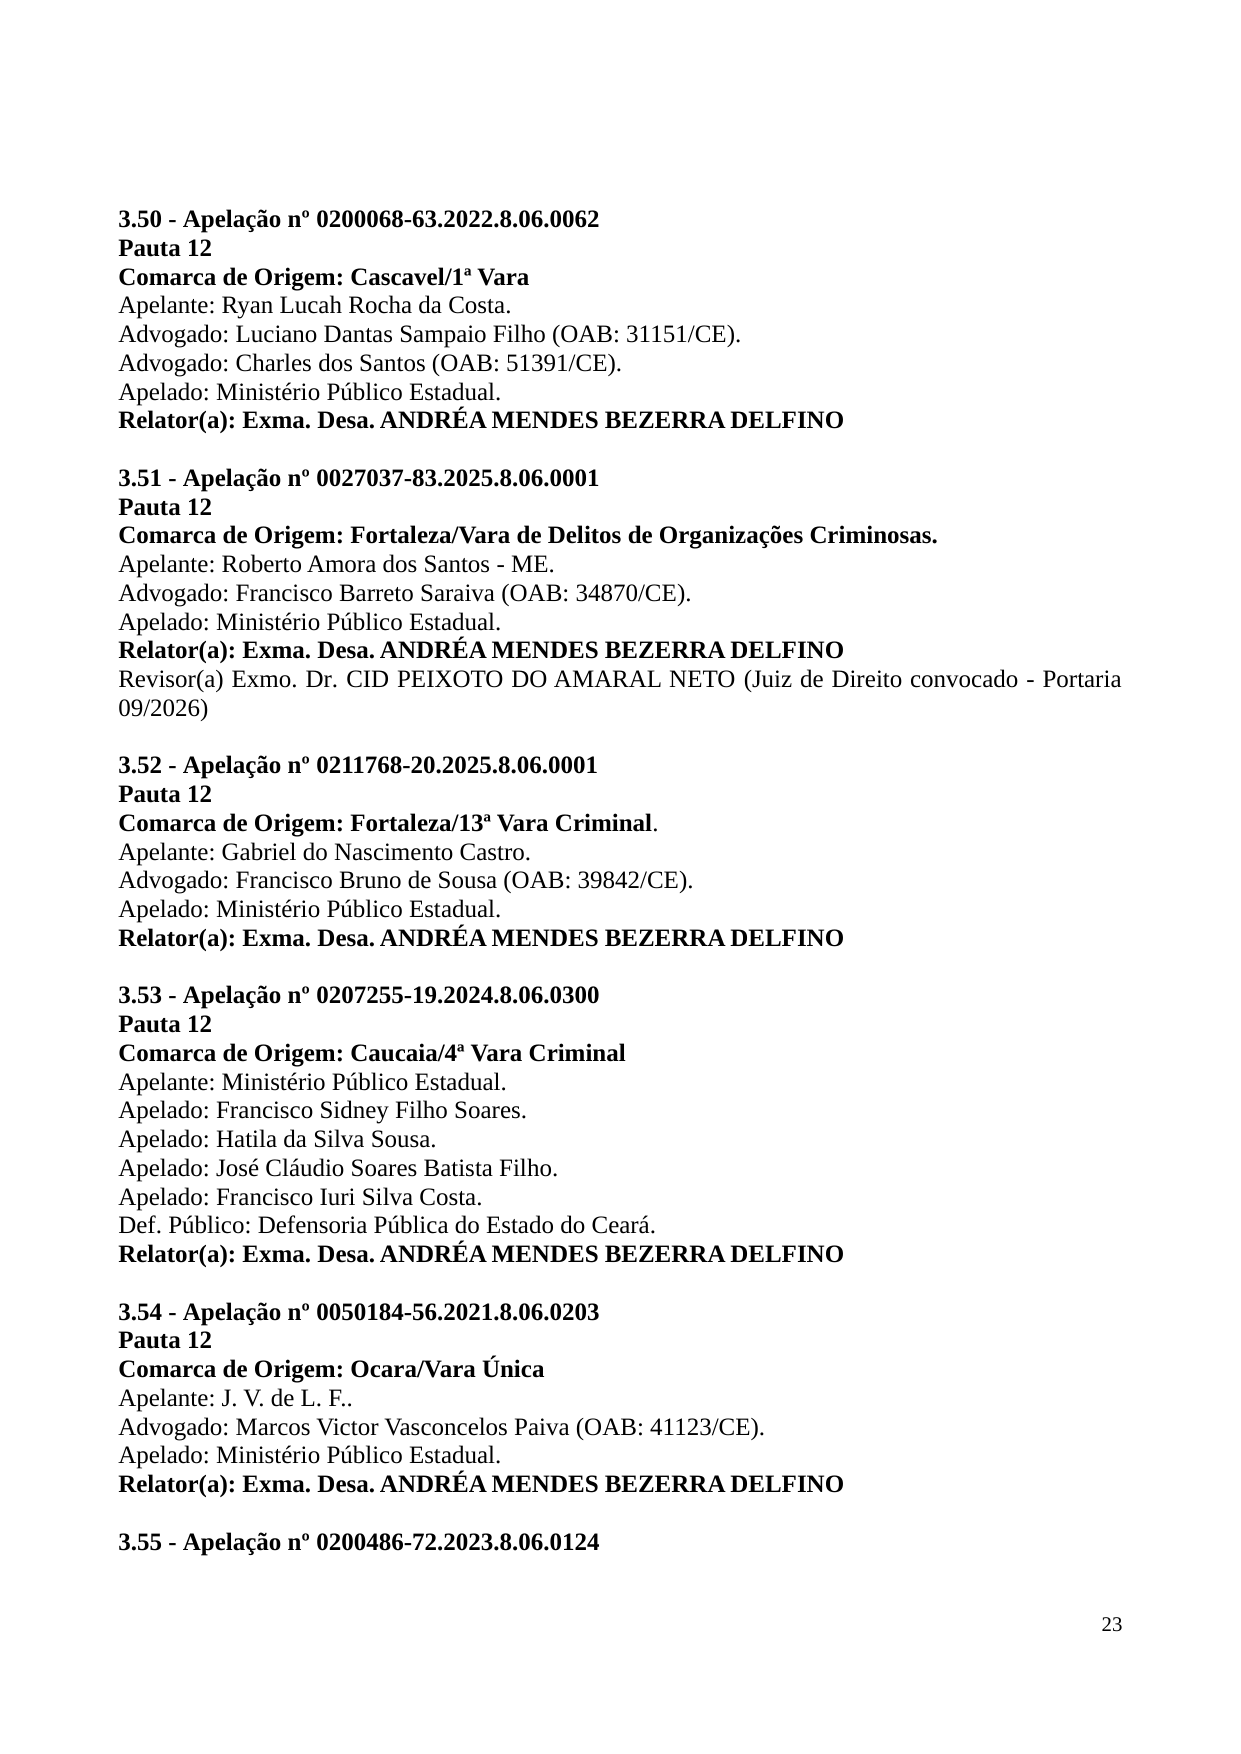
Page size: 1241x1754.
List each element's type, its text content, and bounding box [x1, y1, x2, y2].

text Advogado: Francisco Bruno de Sousa (OAB: 39842/CE). [118, 866, 1122, 894]
text 3.50 - Apelação nº 0200068-63.2022.8.06.0062 [118, 204, 1122, 233]
text Relator(a): Exma. Desa. ANDRÉA MENDES BEZERRA DELFINO [118, 636, 1122, 664]
text Comarca de Origem: Cascavel/1ª Vara [118, 262, 1122, 291]
text Relator(a): Exma. Desa. ANDRÉA MENDES BEZERRA DELFINO [118, 1469, 1122, 1498]
text Pauta 12 [118, 1009, 1122, 1038]
text Pauta 12 [118, 1326, 1122, 1354]
text Advogado: Marcos Victor Vasconcelos Paiva (OAB: 41123/CE). [118, 1412, 1122, 1441]
text Def. Público: Defensoria Pública do Estado do Ceará. [118, 1211, 1122, 1239]
text Apelado: Francisco Sidney Filho Soares. [118, 1096, 1122, 1124]
text Advogado: Charles dos Santos (OAB: 51391/CE). [118, 348, 1122, 377]
text Apelado: Ministério Público Estadual. [118, 1441, 1122, 1469]
text Advogado: Francisco Barreto Saraiva (OAB: 34870/CE). [118, 578, 1122, 607]
text Apelante: J. V. de L. F.. [118, 1383, 1122, 1412]
text Revisor(a) Exmo. Dr. CID PEIXOTO DO AMARAL NETO (Juiz de Direito convocado - Portaria 09/2026) [118, 664, 1122, 722]
text Apelante: Ministério Público Estadual. [118, 1067, 1122, 1096]
text 3.53 - Apelação nº 0207255-19.2024.8.06.0300 [118, 981, 1122, 1009]
text Apelante: Ryan Lucah Rocha da Costa. [118, 291, 1122, 319]
text Apelado: Ministério Público Estadual. [118, 894, 1122, 923]
text Apelado: José Cláudio Soares Batista Filho. [118, 1153, 1122, 1182]
text Advogado: Luciano Dantas Sampaio Filho (OAB: 31151/CE). [118, 319, 1122, 348]
text Apelado: Ministério Público Estadual. [118, 377, 1122, 406]
text Comarca de Origem: Fortaleza/13ª Vara Criminal. [118, 808, 1122, 837]
text Apelado: Hatila da Silva Sousa. [118, 1124, 1122, 1153]
text Relator(a): Exma. Desa. ANDRÉA MENDES BEZERRA DELFINO [118, 406, 1122, 434]
text Comarca de Origem: Ocara/Vara Única [118, 1354, 1122, 1383]
text 3.52 - Apelação nº 0211768-20.2025.8.06.0001 [118, 751, 1122, 779]
text Comarca de Origem: Caucaia/4ª Vara Criminal [118, 1038, 1122, 1067]
text Comarca de Origem: Fortaleza/Vara de Delitos de Organizações Criminosas. [118, 521, 1122, 549]
text Apelante: Roberto Amora dos Santos - ME. [118, 549, 1122, 578]
text Apelado: Ministério Público Estadual. [118, 607, 1122, 636]
text Pauta 12 [118, 779, 1122, 808]
text Apelado: Francisco Iuri Silva Costa. [118, 1182, 1122, 1211]
text Pauta 12 [118, 233, 1122, 262]
text Pauta 12 [118, 492, 1122, 521]
text 3.54 - Apelação nº 0050184-56.2021.8.06.0203 [118, 1297, 1122, 1326]
text Relator(a): Exma. Desa. ANDRÉA MENDES BEZERRA DELFINO [118, 1239, 1122, 1268]
text Relator(a): Exma. Desa. ANDRÉA MENDES BEZERRA DELFINO [118, 923, 1122, 952]
text 3.55 - Apelação nº 0200486-72.2023.8.06.0124 [118, 1527, 1122, 1556]
text Apelante: Gabriel do Nascimento Castro. [118, 837, 1122, 866]
text 3.51 - Apelação nº 0027037-83.2025.8.06.0001 [118, 463, 1122, 492]
